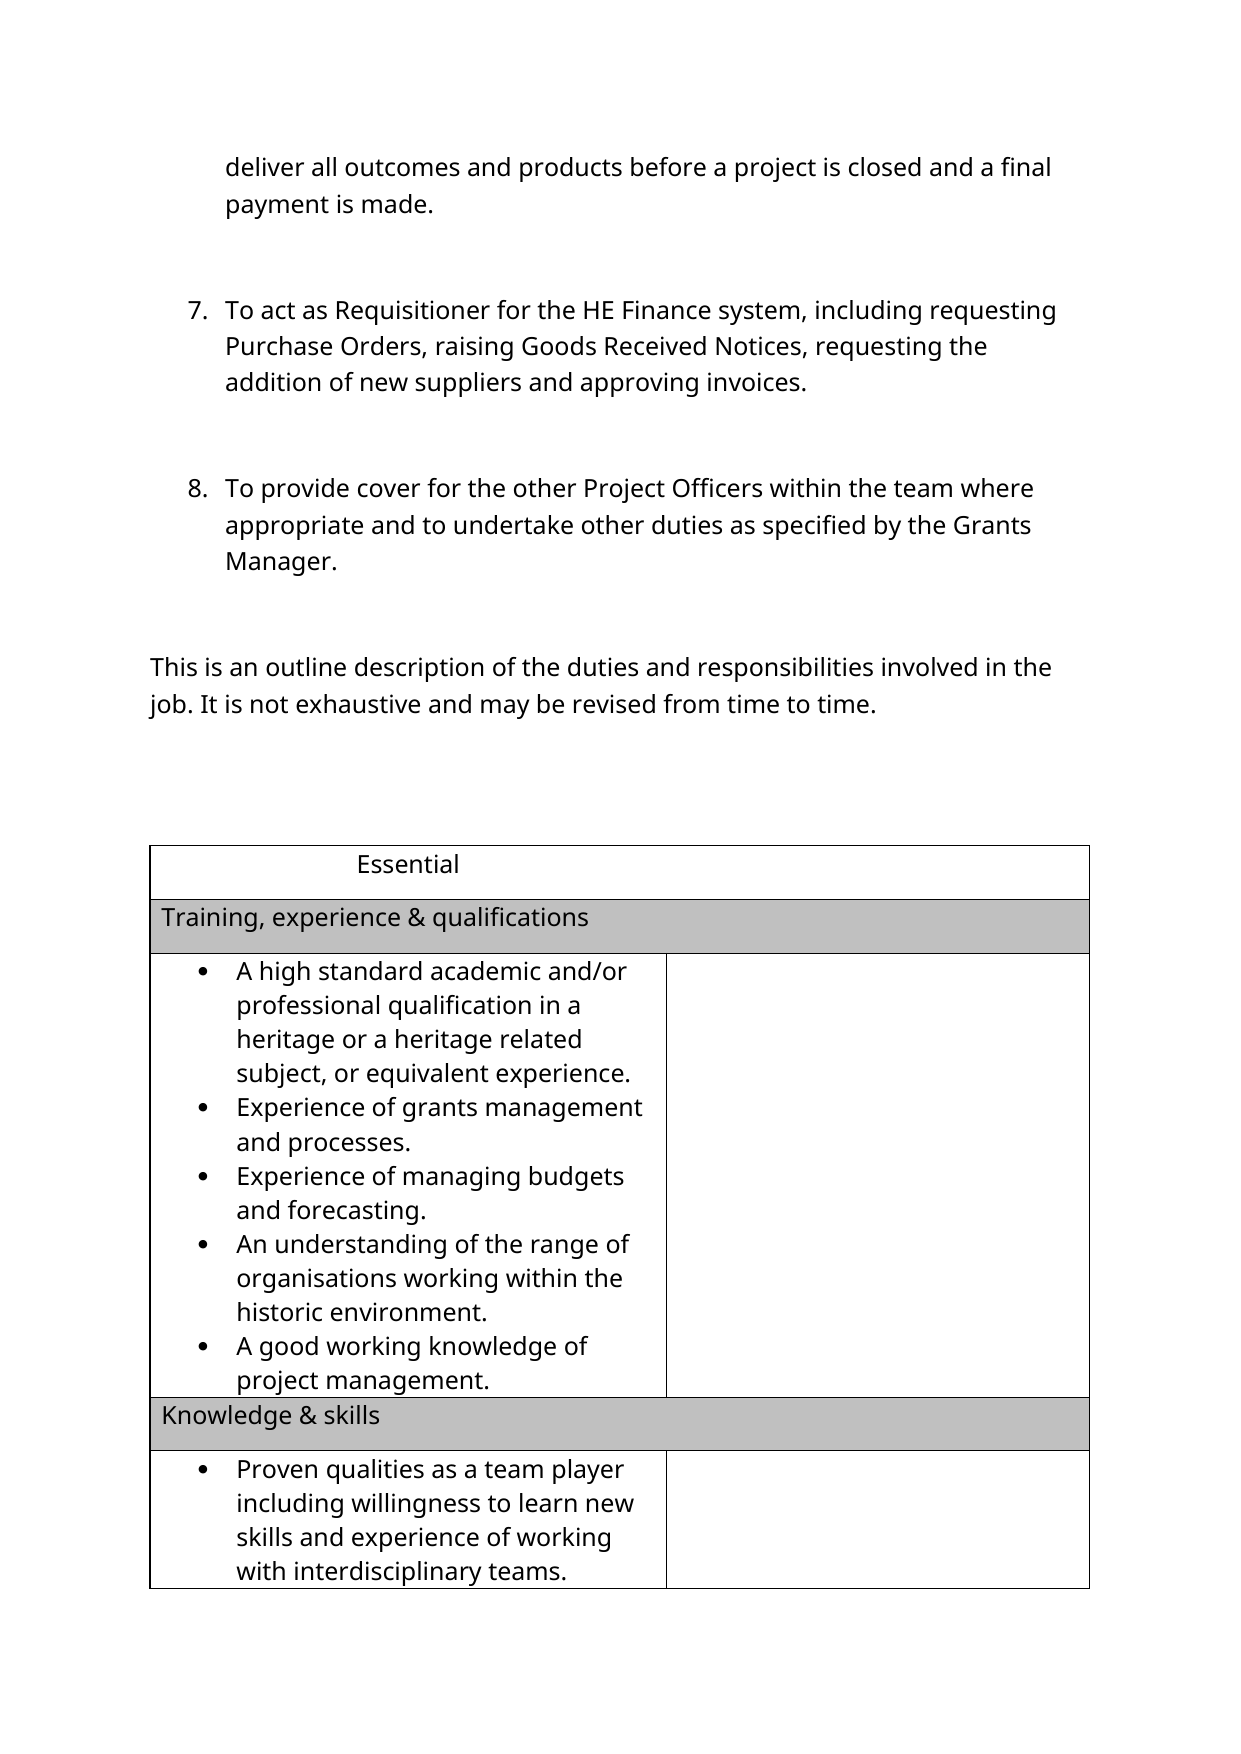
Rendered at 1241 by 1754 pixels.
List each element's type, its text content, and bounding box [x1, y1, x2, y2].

list deliver all outcomes and products before a project is closed and a final payment is made. [187, 150, 1090, 220]
table_cell [667, 954, 1089, 1397]
table_cell [666, 900, 1089, 953]
list To provide cover for the other Project Officers within the team where appropriate and to undertake other duties as specified by the Grants Manager. [187, 471, 1090, 578]
table_cell [667, 1451, 1089, 1588]
table_cell [666, 1398, 1089, 1450]
table_cell Proven qualities as a team player including willingness to learn new skills and experience of working with interdisciplinary teams. Strong track record of successful service provision to internal and external clients. Ability and willingness to constructively challenge established priorities, practices, and structures, to accept change and to work in new and flexible ways as circumstances dictate. Ability to demonstrate sound knowledge, experience and judgment. Good written and verbal communication skills. Strong skills in analysis, synthesis and evaluation. Excellent IT skills including word processing, Excel, and SharePoint. Ability to plan and take forward agreed work programmes with a minimum of supervision. Excellent organisational skills and an ability to prioritise tasks, meet deadlines and manage own workload effectively. [151, 1451, 666, 1588]
table_cell Training, experience & qualifications [151, 900, 666, 953]
table_cell Knowledge & skills [151, 1398, 666, 1450]
table_header [666, 846, 1089, 899]
table_cell A high standard academic and/or professional qualification in a heritage or a heritage related subject, or equivalent experience. Experience of grants management and processes. Experience of managing budgets and forecasting. An understanding of the range of organisations working within the historic environment. A good working knowledge of project management. [151, 954, 666, 1397]
table_header Essential [151, 846, 666, 899]
list To act as Requisitioner for the HE Finance system, including requesting Purchase Orders, raising Goods Received Notices, requesting the addition of new suppliers and approving invoices. [187, 292, 1090, 399]
text This is an outline description of the duties and responsibilities involved in the job. It is not exhaustive and may be revised from time to time. [150, 650, 1090, 720]
